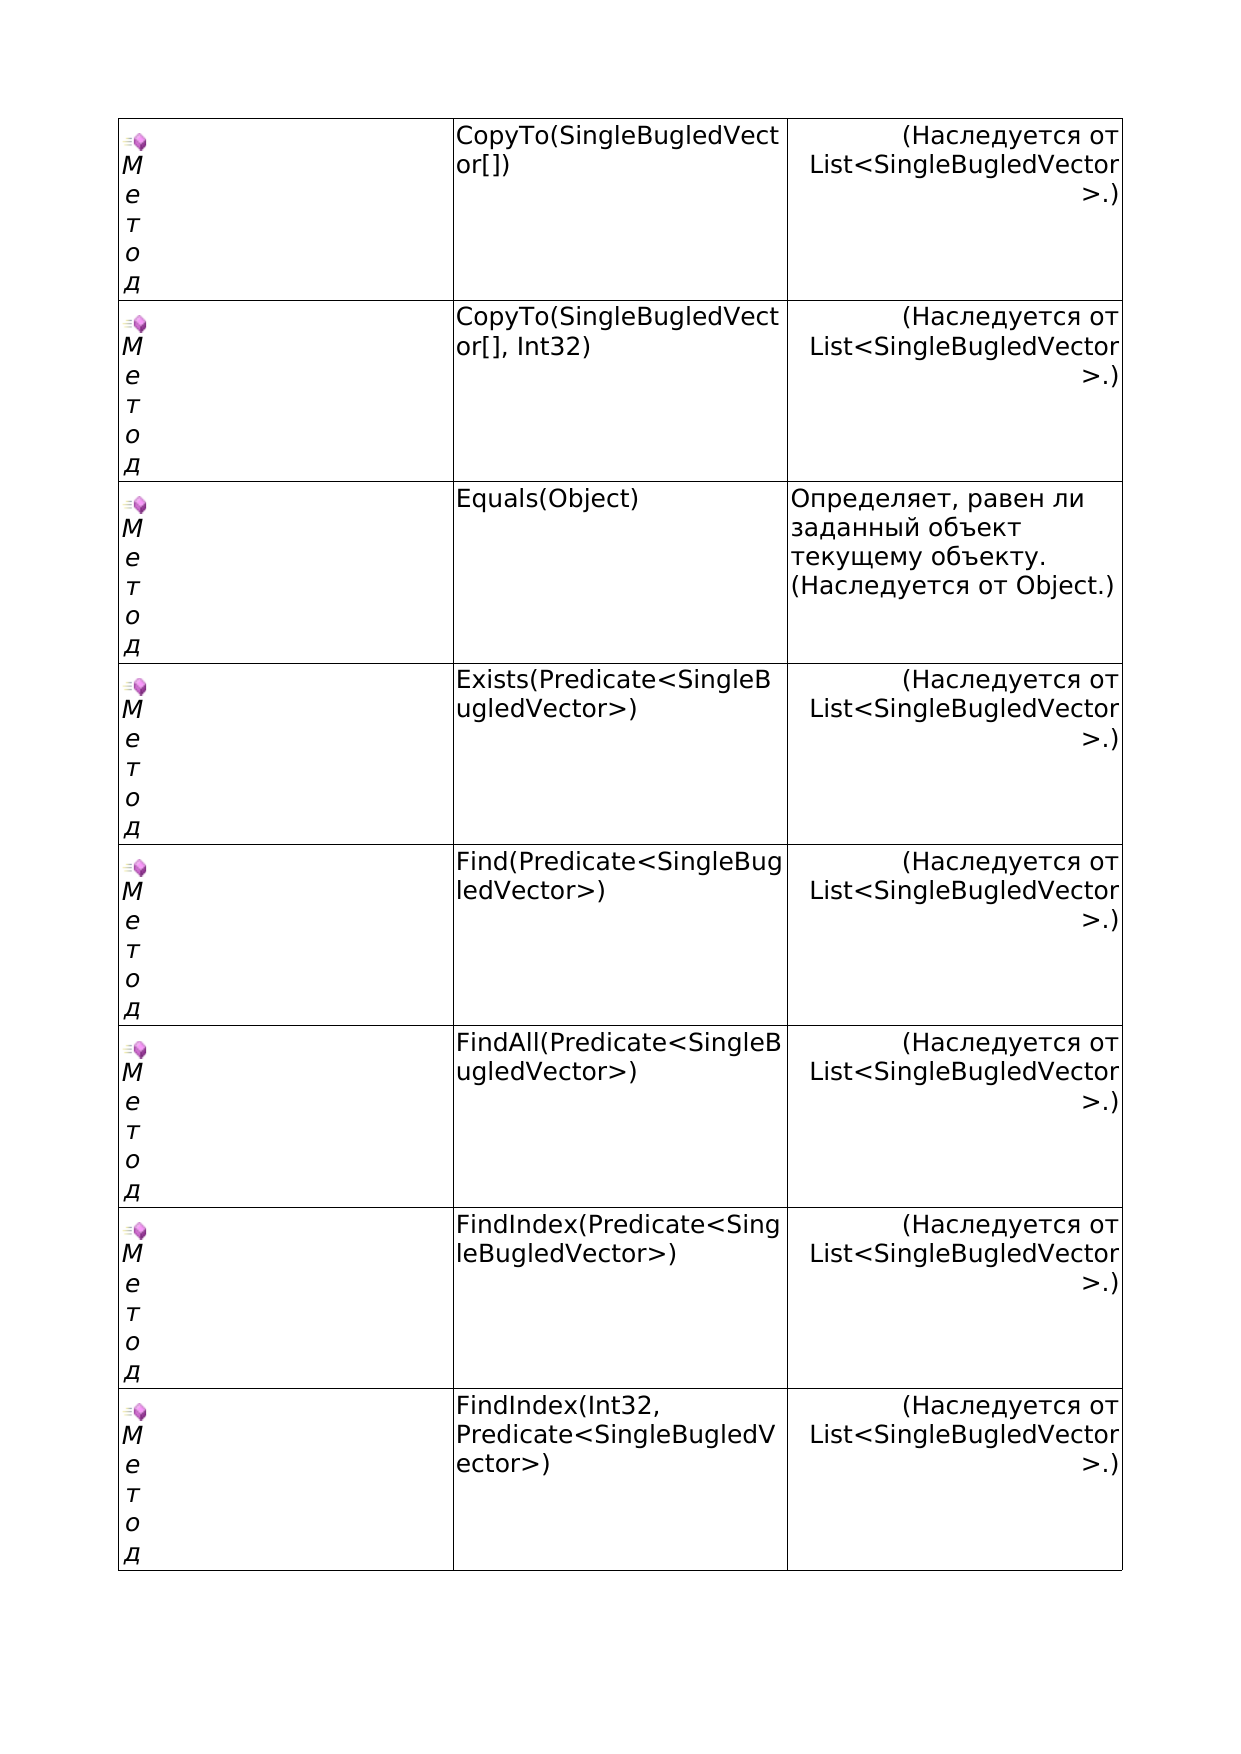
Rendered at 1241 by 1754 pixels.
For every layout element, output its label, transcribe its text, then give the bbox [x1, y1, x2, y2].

picture [121, 678, 147, 696]
picture [121, 315, 147, 333]
table_cell Equals(Object) [454, 482, 787, 662]
table_cell (Наследуется от List<SingleBugledVector>.) [788, 119, 1122, 299]
picture [121, 1041, 147, 1059]
table_cell [119, 1026, 453, 1207]
table_cell FindIndex(Int32, Predicate<SingleBugledVector>) [454, 1389, 787, 1570]
picture [121, 1222, 147, 1240]
table_cell (Наследуется от List<SingleBugledVector>.) [788, 1208, 1122, 1388]
table_cell FindIndex(Predicate<SingleBugledVector>) [454, 1208, 787, 1388]
table_cell (Наследуется от List<SingleBugledVector>.) [788, 301, 1122, 481]
table_cell [119, 119, 453, 299]
picture [121, 133, 147, 151]
table_cell Определяет, равен ли заданный объект текущему объекту. (Наследуется от Object.) [788, 482, 1122, 662]
table_cell Exists(Predicate<SingleBugledVector>) [454, 664, 787, 844]
table_cell CopyTo(SingleBugledVector[], Int32) [454, 301, 787, 481]
table_cell [119, 1208, 453, 1388]
table_cell (Наследуется от List<SingleBugledVector>.) [788, 1026, 1122, 1207]
table_cell [119, 301, 453, 481]
table_cell [119, 845, 453, 1025]
table_cell (Наследуется от List<SingleBugledVector>.) [788, 1389, 1122, 1570]
picture [121, 1403, 147, 1421]
table_cell (Наследуется от List<SingleBugledVector>.) [788, 845, 1122, 1025]
table_cell FindAll(Predicate<SingleBugledVector>) [454, 1026, 787, 1207]
picture [121, 859, 147, 877]
picture [121, 496, 147, 514]
table_cell [119, 1389, 453, 1570]
table_cell [119, 664, 453, 844]
table_cell CopyTo(SingleBugledVector[]) [454, 119, 787, 299]
table_cell Find(Predicate<SingleBugledVector>) [454, 845, 787, 1025]
table_cell [119, 482, 453, 662]
table_cell (Наследуется от List<SingleBugledVector>.) [788, 664, 1122, 844]
